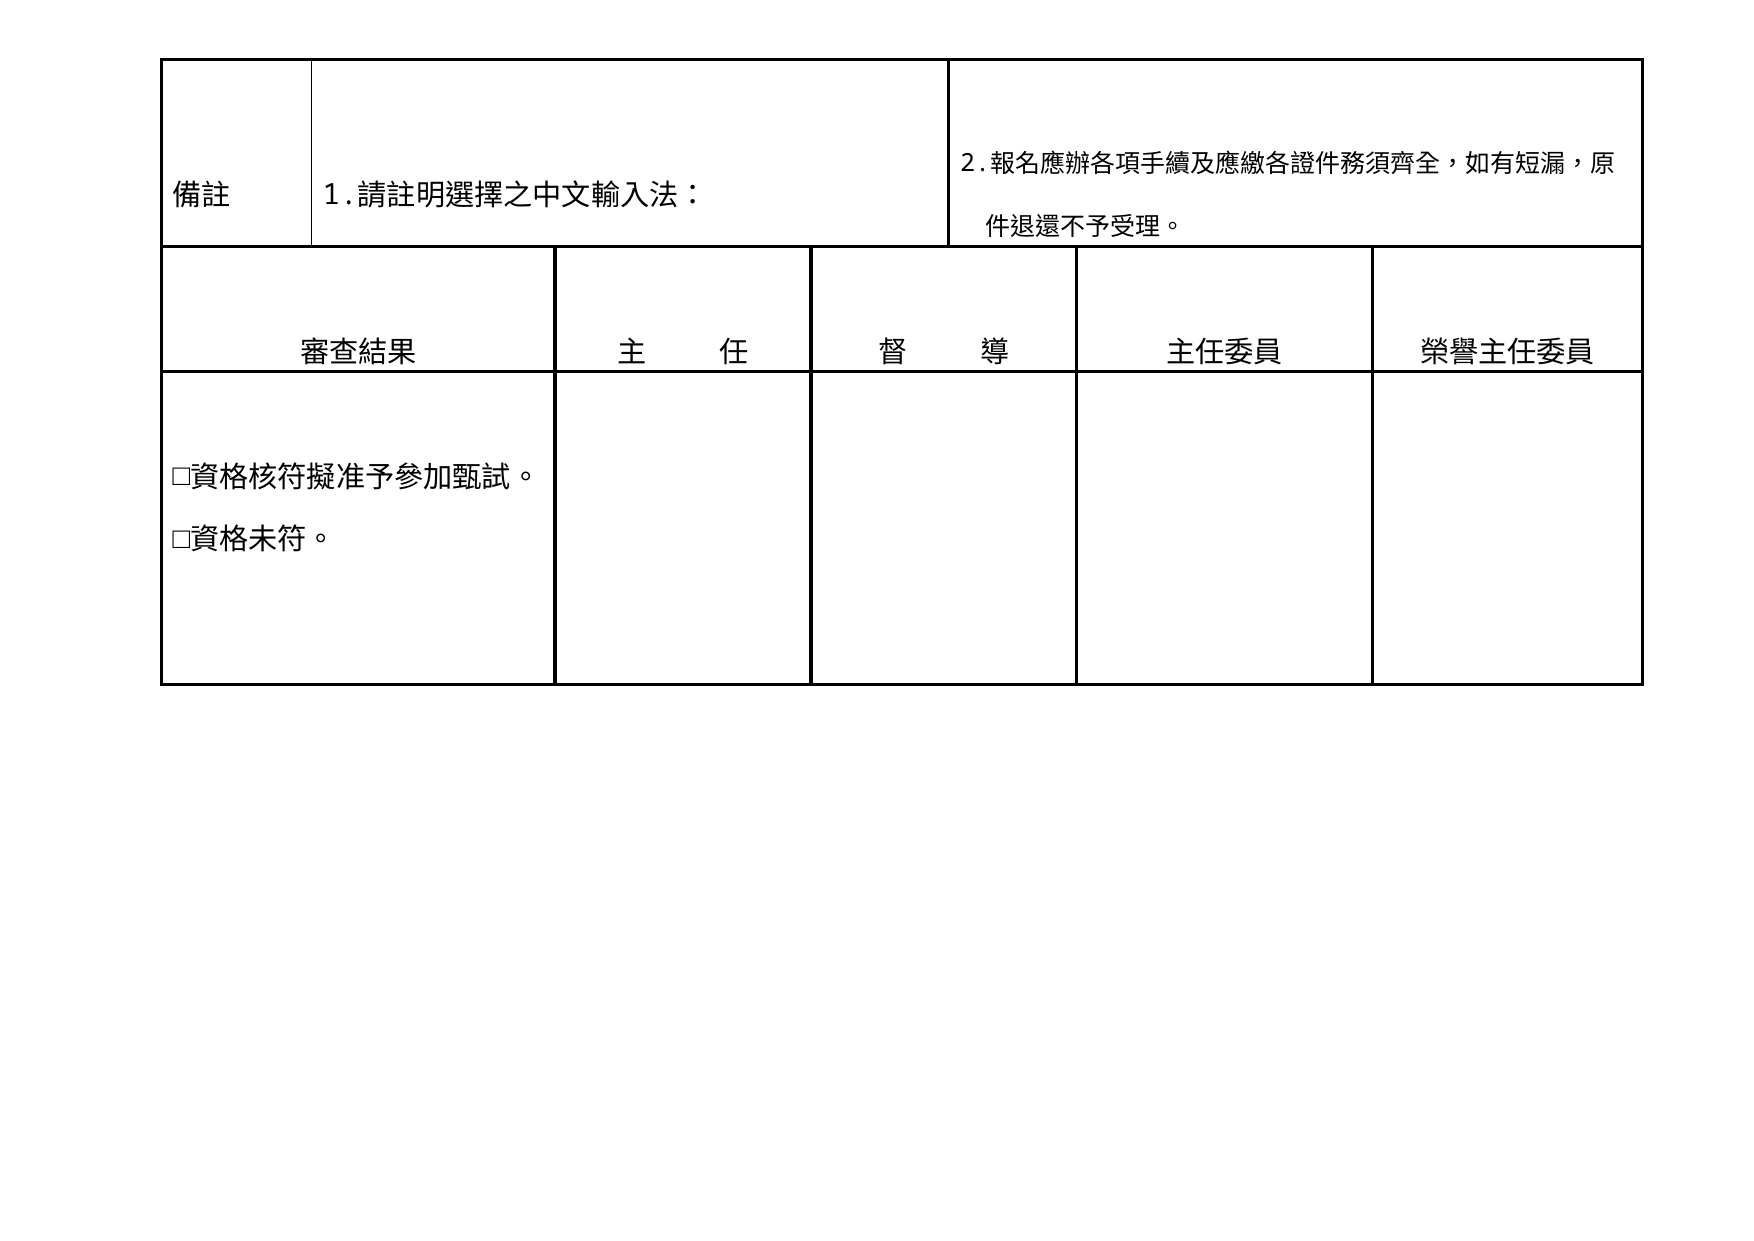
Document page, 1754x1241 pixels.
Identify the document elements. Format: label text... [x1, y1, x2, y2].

table_cell [813, 373, 1075, 683]
table_cell 2.報名應辦各項手續及應繳各證件務須齊全，如有短漏，原件退還不予受理。 [950, 61, 1641, 245]
table_cell 主 任 [557, 248, 809, 370]
table_cell [557, 373, 809, 683]
table_cell 榮譽主任委員 [1374, 248, 1641, 370]
table_cell [1374, 373, 1641, 683]
table_cell 督 導 [813, 248, 1075, 370]
table_cell 主任委員 [1078, 248, 1371, 370]
table_cell □資格核符擬准予參加甄試。 □資格未符。 [163, 373, 553, 683]
table_cell [1078, 373, 1371, 683]
table_cell 審查結果 [163, 248, 553, 370]
table_cell 1.請註明選擇之中文輸入法： [312, 61, 947, 245]
table_cell 備註 [163, 61, 311, 245]
